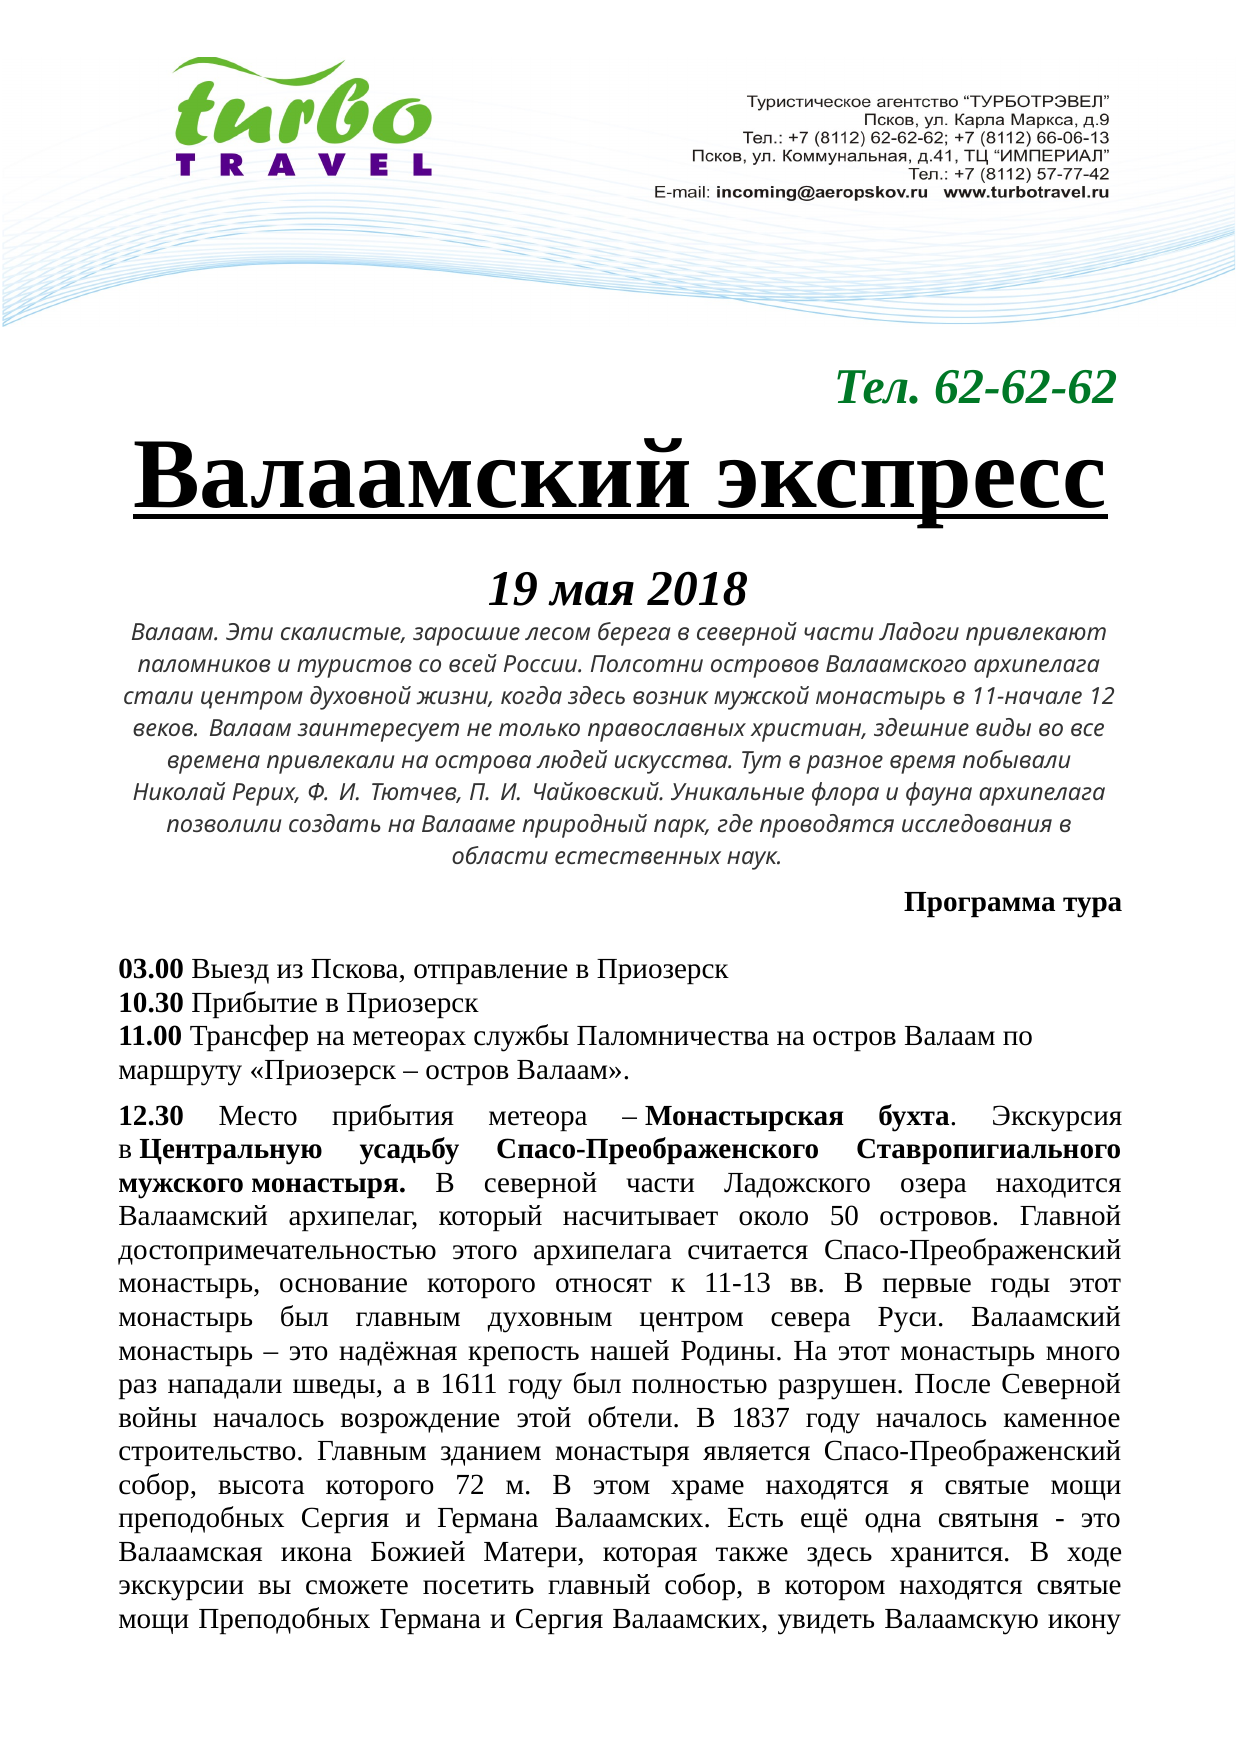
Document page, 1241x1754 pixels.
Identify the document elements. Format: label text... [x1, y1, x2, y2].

text Валаамский экспресс [118, 414, 1122, 529]
text 03.00 Выезд из Пскова, отправление в Приозерск [118, 951, 1122, 985]
text Валаам. Эти скалистые, заросшие лесом берега в северной части Ладоги привлекают паломников и туристов со всей России. Полсотни островов Валаамского архипелага стали центром духовной жизни, когда здесь возник мужской монастырь в 11-начале 12 веков. Валаам заинтересует не только православных христиан, здешние виды во все времена привлекали на острова людей искусства. Тут в разное время побывали Николай Рерих, Ф. И. Тютчев, П. И. Чайковский. Уникальные флора и фауна архипелага позволили создать на Валааме природный парк, где проводятся исследования в области естественных наук. [118, 616, 1122, 872]
text Тел. 62-62-62 [118, 357, 1122, 414]
text Программа тура [118, 884, 1122, 918]
picture [2, 57, 1236, 327]
text 19 мая 2018 [118, 558, 1122, 616]
text 10.30 Прибытие в Приозерск [118, 985, 1122, 1018]
text 11.00 Трансфер на метеорах службы Паломничества на остров Валаам по маршруту «Приозерск – остров Валаам». [118, 1018, 1122, 1085]
text 12.30 Место прибытия метеора – Монастырская бухта. Экскурсия в Центральную усадьбу Спасо-Преображенского Ставропигиального мужского монастыря. В северной части Ладожского озера находится Валаамский архипелаг, который насчитывает около 50 островов. Главной достопримечательностью этого архипелага считается Спасо-Преображенский монастырь, основание которого относят к 11-13 вв. В первые годы этот монастырь был главным духовным центром севера Руси. Валаамский монастырь – это надёжная крепость нашей Родины. На этот монастырь много раз нападали шведы, а в 1611 году был полностью разрушен. После Северной войны началось возрождение этой обтели. В 1837 году началось каменное строительство. Главным зданием монастыря является Спасо-Преображенский собор, высота которого 72 м. В этом храме находятся я святые мощи преподобных Сергия и Германа Валаамских. Есть ещё одна святыня - это Валаамская икона Божией Матери, которая также здесь хранится. В ходе экскурсии вы сможете посетить главный собор, в котором находятся святые мощи Преподобных Германа и Сергия Валаамских, увидеть Валаамскую икону [118, 1098, 1122, 1634]
